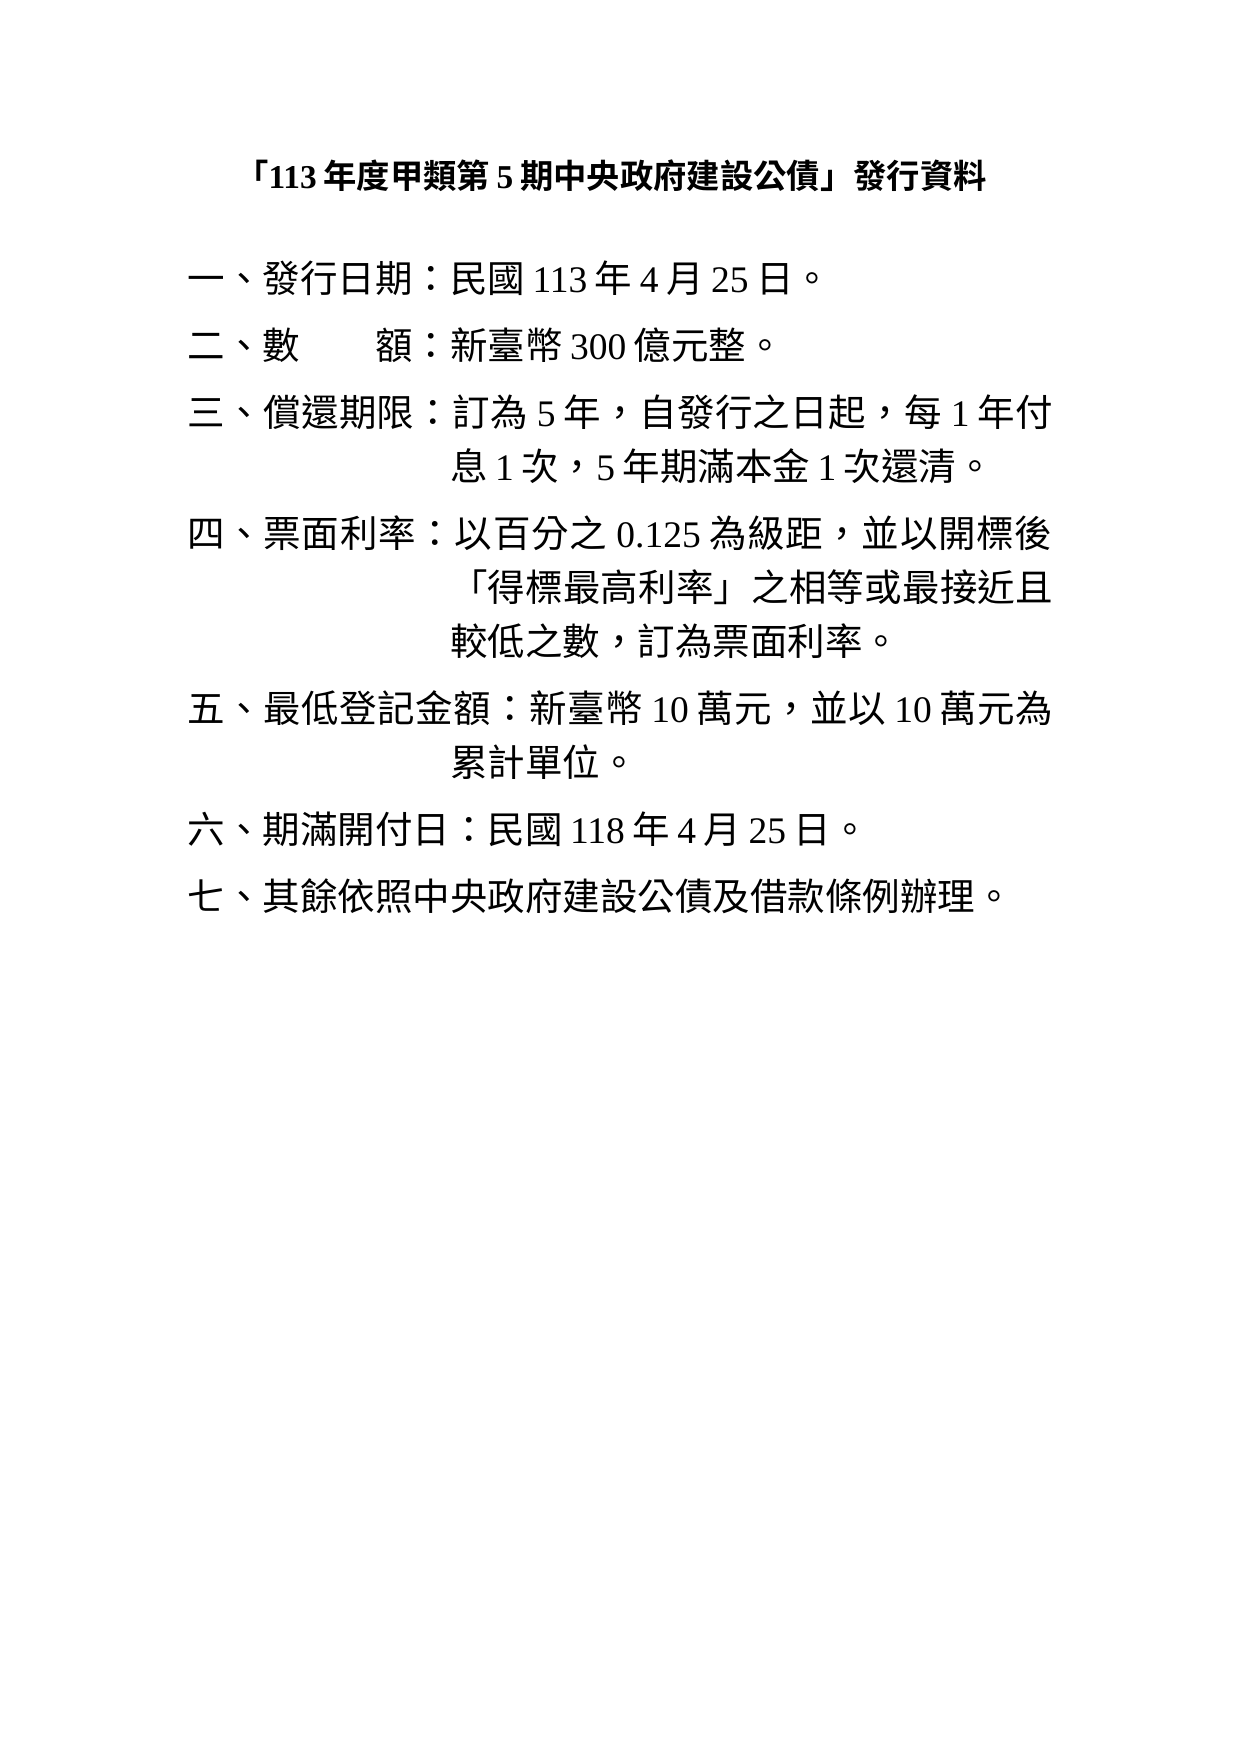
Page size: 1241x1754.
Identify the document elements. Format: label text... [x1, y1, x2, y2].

text 「113年度甲類第5期中央政府建設公債」發行資料 [187, 150, 986, 198]
text 四、票面利率：以百分之0.125為級距，並以開標後「得標最高利率」之相等或最接近且較低之數，訂為票面利率。 [187, 504, 1053, 666]
text 一、發行日期：民國113年4月25日。 [187, 249, 1053, 303]
text 五、最低登記金額：新臺幣10萬元，並以10萬元為累計單位。 [187, 679, 1053, 787]
text 七、其餘依照中央政府建設公債及借款條例辦理。 [187, 867, 1053, 921]
text 三、償還期限：訂為5年，自發行之日起，每1年付息1次，5年期滿本金1次還清。 [187, 383, 1053, 491]
text 六、期滿開付日：民國118年4月25日。 [187, 800, 1053, 854]
text 二、數 額：新臺幣300億元整。 [187, 316, 1053, 370]
